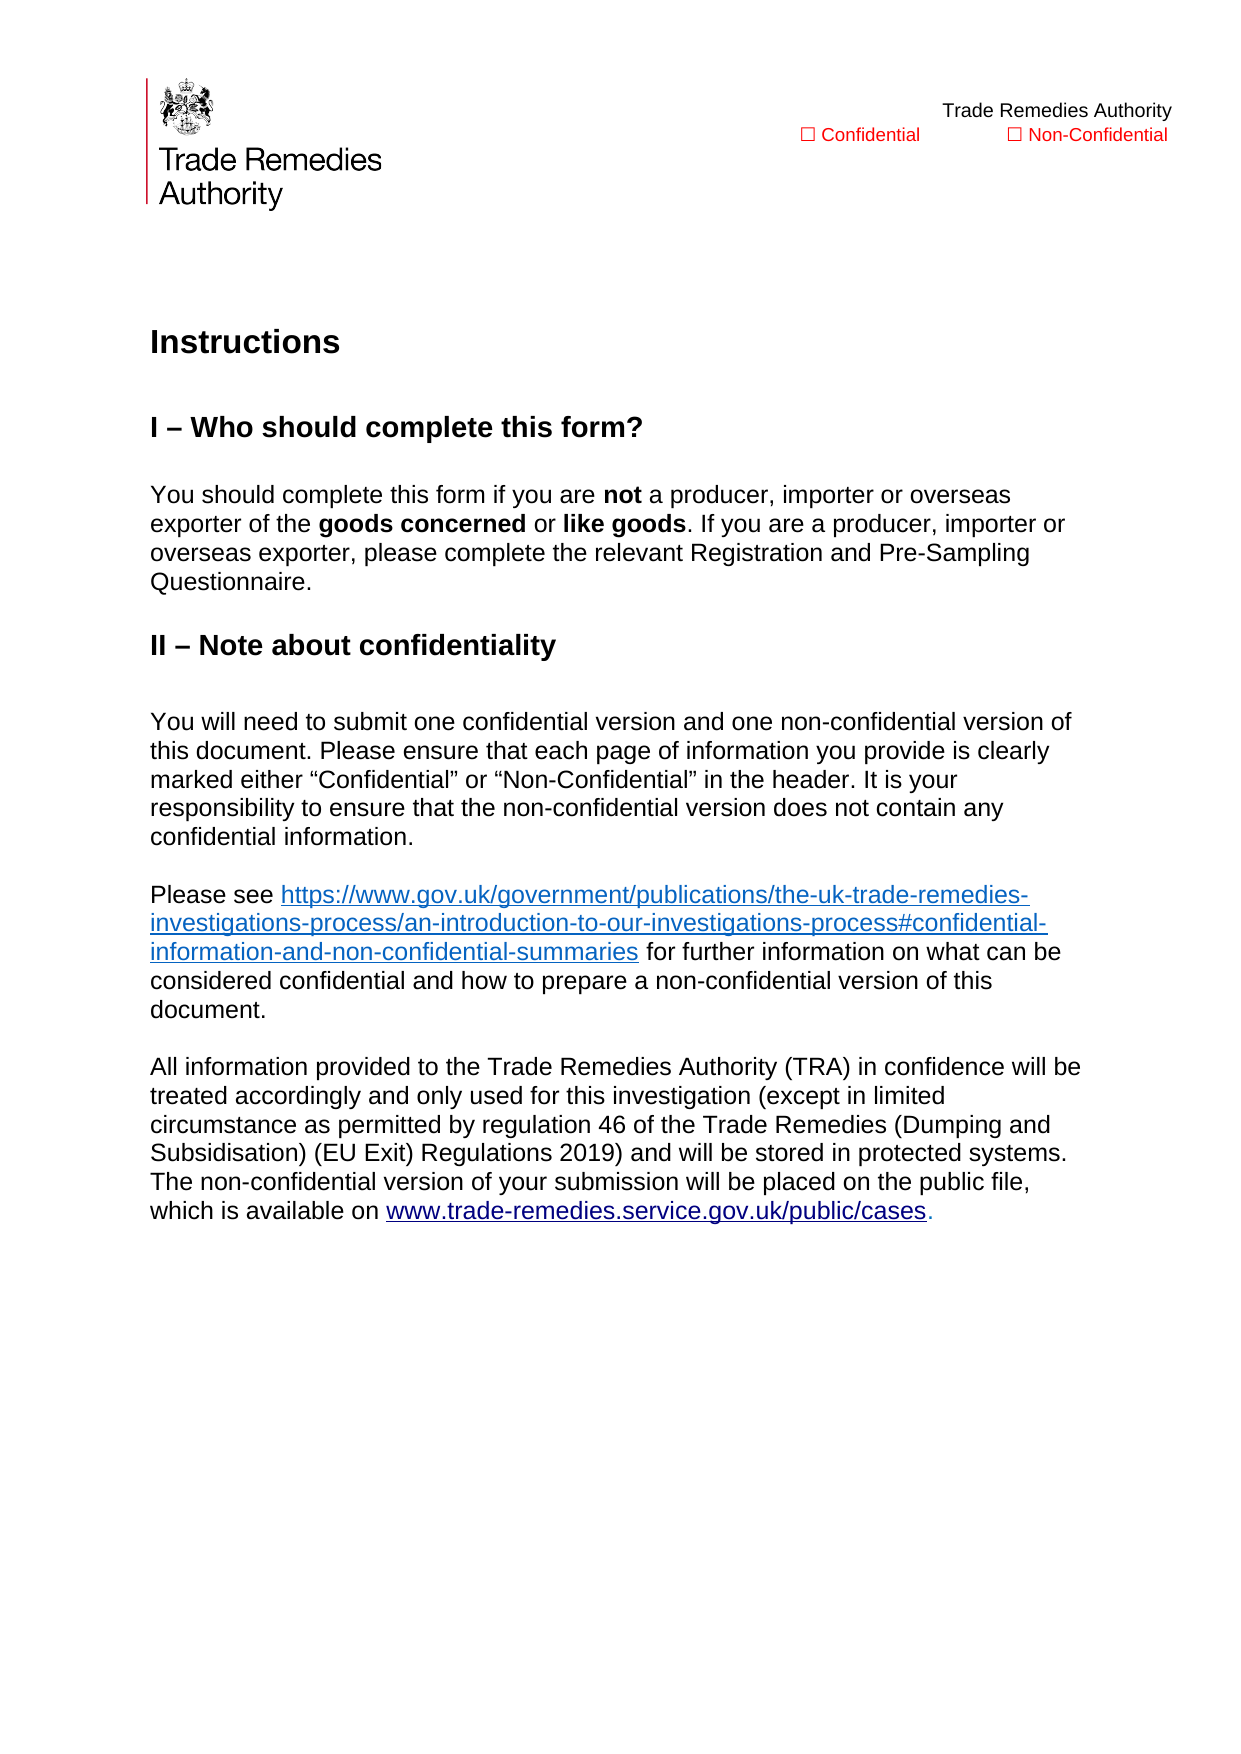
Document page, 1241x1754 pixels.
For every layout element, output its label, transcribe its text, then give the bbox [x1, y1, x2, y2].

subtitle You should complete this form if you are not a producer, importer or overseas exporter of the goods concerned or like goods. If you are a producer, importer or overseas exporter, please complete the relevant Registration and Pre-Sampling Questionnaire. [150, 480, 1090, 595]
text All information provided to the Trade Remedies Authority (TRA) in confidence will be treated accordingly and only used for this investigation (except in limited circumstance as permitted by regulation 46 of the Trade Remedies (Dumping and Subsidisation) (EU Exit) Regulations 2019) and will be stored in protected systems. The non-confidential version of your submission will be placed on the public file, which is available on www.trade-remedies.service.gov.uk/public/cases. [150, 1052, 1090, 1224]
subtitle I – Who should complete this form? [150, 409, 1090, 443]
text Please see https://www.gov.uk/government/publications/the-uk-trade-remedies-investigations-process/an-introduction-to-our-investigations-process#confidential-information-and-non-confidential-summaries for further information on what can be considered confidential and how to prepare a non-confidential version of this document. [150, 879, 1090, 1023]
text You will need to submit one confidential version and one non-confidential version of this document. Please ensure that each page of information you provide is clearly marked either “Confidential” or “Non-Confidential” in the header. It is your responsibility to ensure that the non-confidential version does not contain any confidential information. [150, 707, 1090, 851]
subtitle Instructions [150, 322, 1090, 361]
subtitle II – Note about confidentiality [150, 628, 1090, 662]
